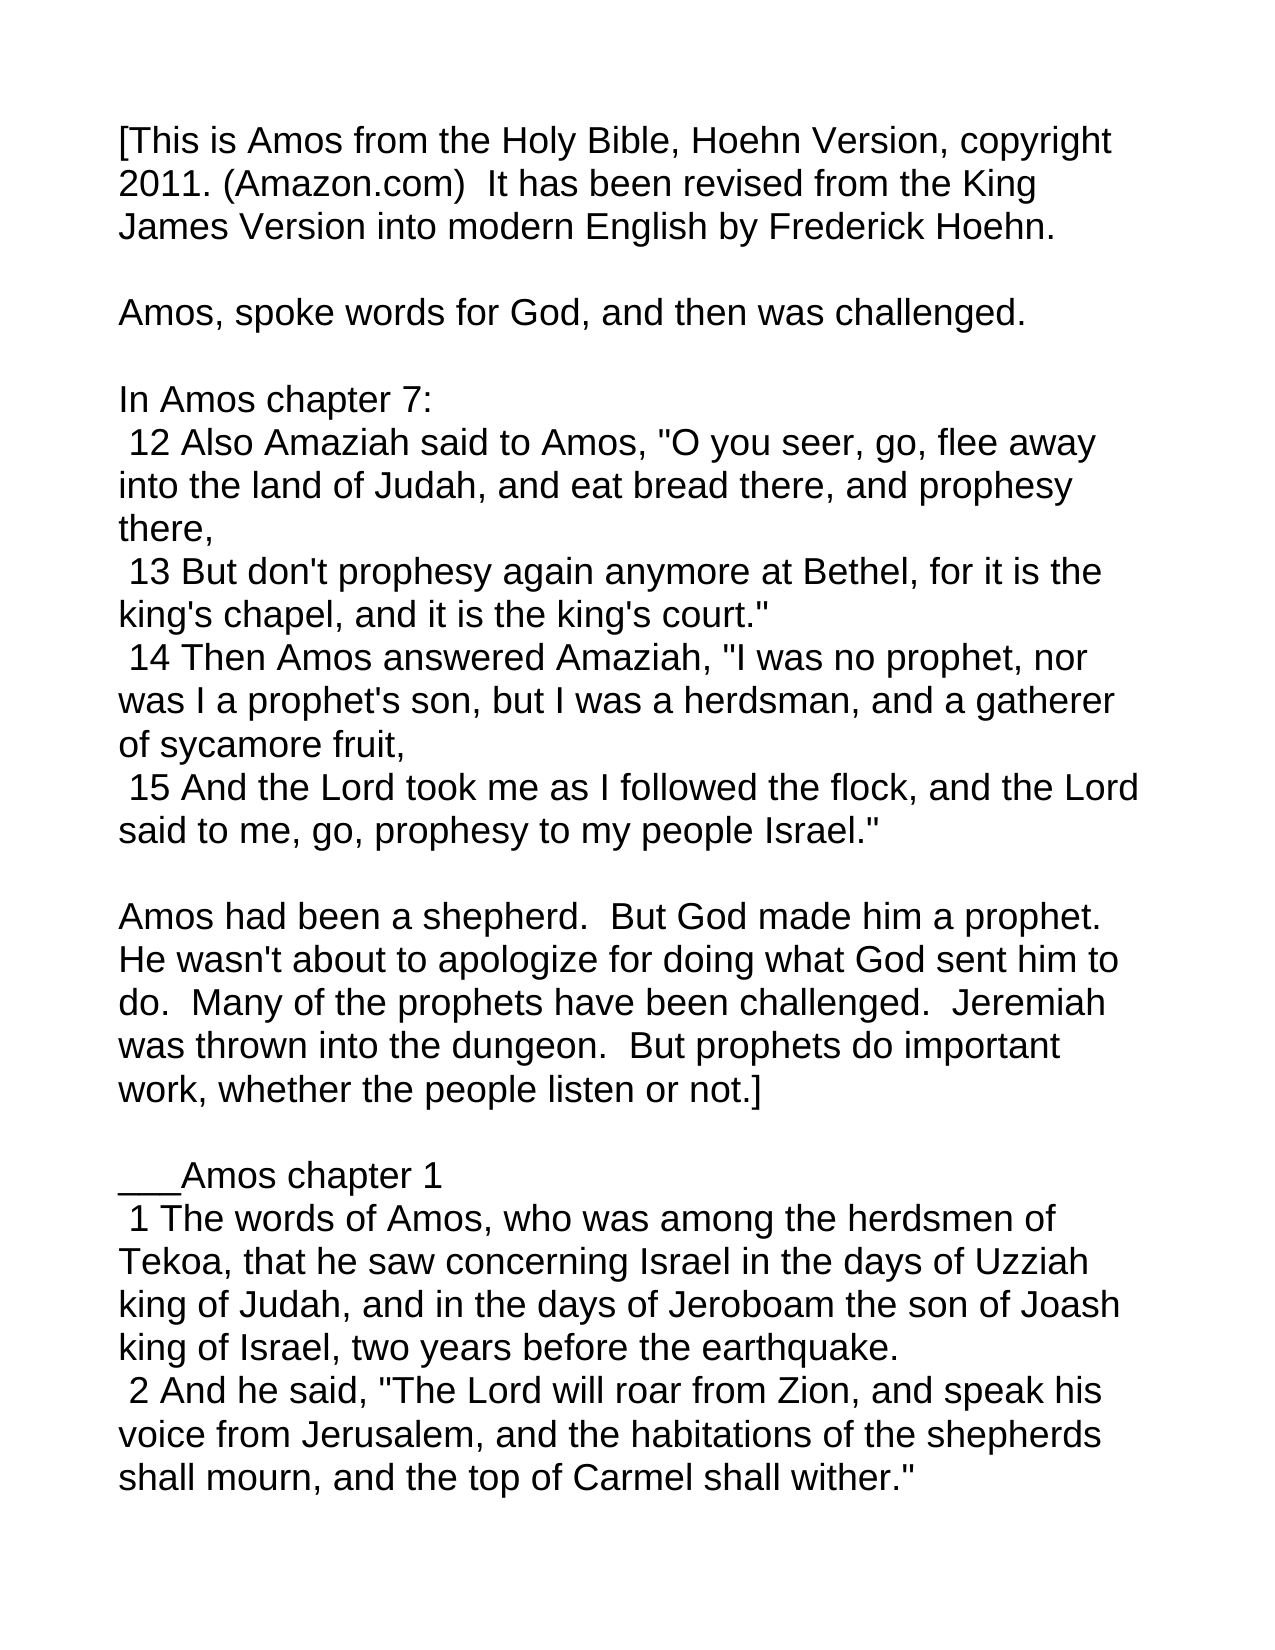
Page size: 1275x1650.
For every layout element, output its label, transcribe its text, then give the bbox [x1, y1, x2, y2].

text 13 But don't prophesy again anymore at Bethel, for it is the king's chapel, and it is the king's court." [118, 549, 1157, 636]
text Amos, spoke words for God, and then was challenged. [118, 291, 1157, 334]
text 14 Then Amos answered Amaziah, "I was no prophet, nor was I a prophet's son, but I was a herdsman, and a gatherer of sycamore fruit, [118, 636, 1157, 765]
text [This is Amos from the Holy Bible, Hoehn Version, copyright 2011. (Amazon.com) It has been revised from the King James Version into modern English by Frederick Hoehn. [118, 118, 1157, 247]
text Amos had been a shepherd. But God made him a prophet. He wasn't about to apologize for doing what God sent him to do. Many of the prophets have been challenged. Jeremiah was thrown into the dungeon. But prophets do important work, whether the people listen or not.] [118, 894, 1157, 1110]
text In Amos chapter 7: [118, 377, 1157, 420]
text 2 And he said, "The Lord will roar from Zion, and speak his voice from Jerusalem, and the habitations of the shepherds shall mourn, and the top of Carmel shall wither." [118, 1369, 1157, 1498]
text 1 The words of Amos, who was among the herdsmen of Tekoa, that he saw concerning Israel in the days of Uzziah king of Judah, and in the days of Jeroboam the son of Joash king of Israel, two years before the earthquake. [118, 1196, 1157, 1369]
text 12 Also Amaziah said to Amos, "O you seer, go, flee away into the land of Judah, and eat bread there, and prophesy there, [118, 420, 1157, 549]
text ___Amos chapter 1 [118, 1153, 1157, 1196]
text 15 And the Lord took me as I followed the flock, and the Lord said to me, go, prophesy to my people Israel." [118, 765, 1157, 851]
